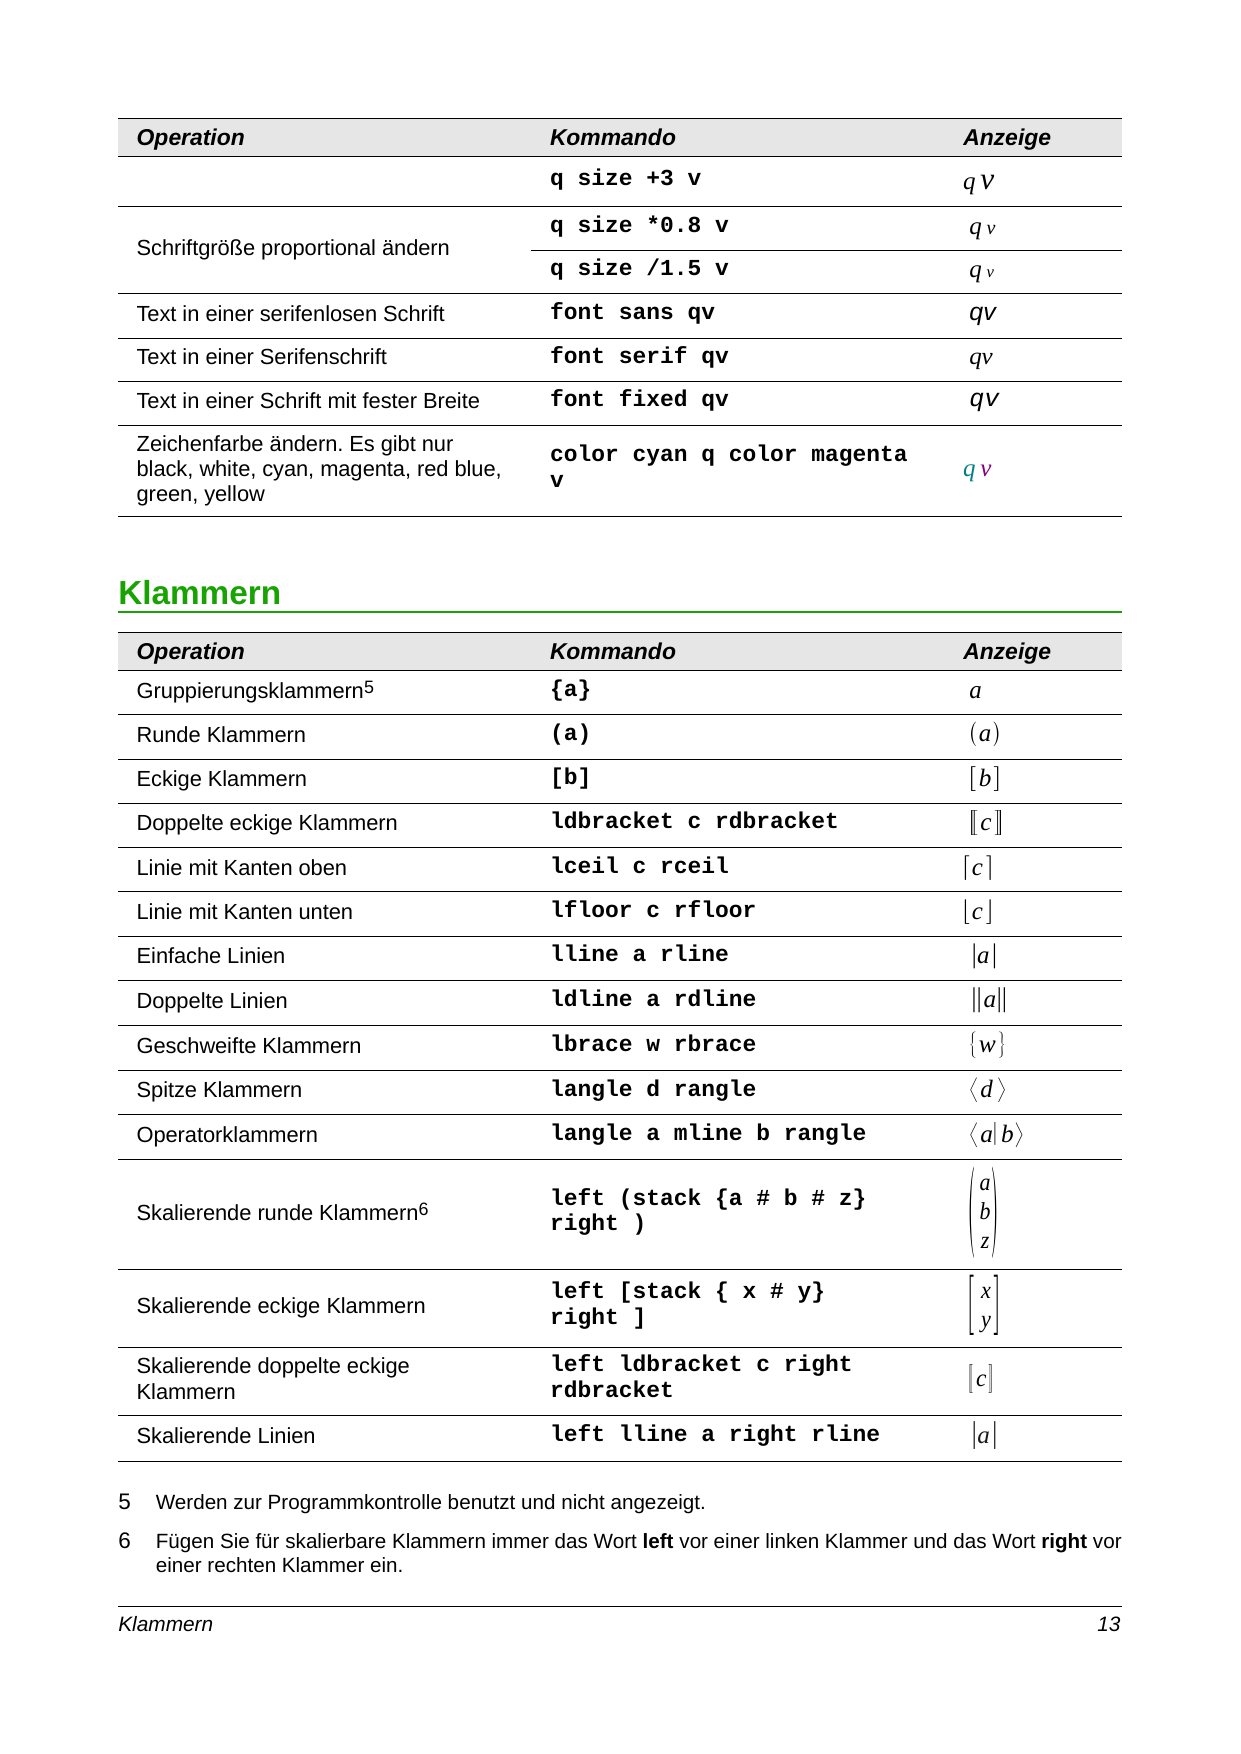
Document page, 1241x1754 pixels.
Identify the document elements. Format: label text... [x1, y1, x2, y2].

table_cell Spitze Klammern [118, 1071, 531, 1114]
table_cell [945, 339, 1122, 381]
table_cell Linie mit Kanten unten [118, 892, 531, 936]
table_header Operation [118, 119, 531, 156]
table_cell Skalierende doppelte eckige Klammern [118, 1348, 531, 1414]
table_cell font sans qv [531, 294, 945, 337]
table_cell Schriftgröße proportional ändern [118, 207, 531, 293]
table_cell [945, 981, 1122, 1025]
table_cell [945, 715, 1122, 758]
table_cell left lline a right rline [531, 1416, 945, 1461]
table_cell lfloor c rfloor [531, 892, 945, 936]
table_cell [945, 426, 1122, 516]
table_cell left [stack { x # y} right ] [531, 1270, 945, 1347]
table_cell [945, 937, 1122, 980]
table_cell font fixed qv [531, 382, 945, 425]
table_header Kommando [531, 119, 945, 156]
table_header Anzeige [945, 633, 1122, 670]
table_cell Text in einer serifenlosen Schrift [118, 294, 531, 337]
table_cell [945, 382, 1122, 425]
table_cell Einfache Linien [118, 937, 531, 980]
table_cell [945, 1026, 1122, 1070]
table_cell [945, 1270, 1122, 1347]
table_cell [945, 1416, 1122, 1461]
table_header Anzeige [945, 119, 1122, 156]
table_cell [945, 760, 1122, 803]
table_cell Doppelte eckige Klammern [118, 804, 531, 847]
table_cell [945, 251, 1122, 293]
table_cell ldline a rdline [531, 981, 945, 1025]
table_cell ldbracket c rdbracket [531, 804, 945, 847]
table_cell [945, 157, 1122, 206]
table_cell [945, 848, 1122, 891]
table_header Operation [118, 633, 531, 670]
table_cell [b] [531, 760, 945, 803]
table_cell Operatorklammern [118, 1115, 531, 1159]
subtitle Klammern [118, 573, 1122, 611]
table_cell Text in einer Serifenschrift [118, 339, 531, 381]
table_cell q size +3 v [531, 157, 945, 206]
table_cell [945, 804, 1122, 847]
table_cell Gruppierungsklammern [118, 671, 531, 714]
table_cell Skalierende Linien [118, 1416, 531, 1461]
table_cell [118, 157, 531, 206]
table_cell color cyan q color magenta v [531, 426, 945, 516]
table_header Kommando [531, 633, 945, 670]
table_cell Text in einer Schrift mit fester Breite [118, 382, 531, 425]
table_cell langle d rangle [531, 1071, 945, 1114]
table_cell Runde Klammern [118, 715, 531, 758]
table_cell font serif qv [531, 339, 945, 381]
table_cell [945, 1071, 1122, 1114]
table_cell Linie mit Kanten oben [118, 848, 531, 891]
table_cell [945, 1348, 1122, 1414]
table_cell Skalierende runde Klammern [118, 1160, 531, 1269]
table_cell q size *0.8 v [531, 207, 945, 250]
table_cell [945, 671, 1122, 714]
table_cell langle a mline b rangle [531, 1115, 945, 1159]
table_cell Geschweifte Klammern [118, 1026, 531, 1070]
table_cell Zeichenfarbe ändern. Es gibt nur black, white, cyan, magenta, red blue, green, yellow [118, 426, 531, 516]
table_cell [945, 1115, 1122, 1159]
table_cell [945, 1160, 1122, 1269]
table_cell Doppelte Linien [118, 981, 531, 1025]
table_cell [945, 207, 1122, 250]
table_cell Skalierende eckige Klammern [118, 1270, 531, 1347]
table_cell lbrace w rbrace [531, 1026, 945, 1070]
table_cell [945, 892, 1122, 936]
table_cell [945, 294, 1122, 337]
table_cell left ldbracket c right rdbracket [531, 1348, 945, 1414]
table_cell Eckige Klammern [118, 760, 531, 803]
table_cell {a} [531, 671, 945, 714]
table_cell lceil c rceil [531, 848, 945, 891]
table_cell lline a rline [531, 937, 945, 980]
table_cell q size /1.5 v [531, 251, 945, 293]
table_cell left (stack {a # b # z} right ) [531, 1160, 945, 1269]
table_cell (a) [531, 715, 945, 758]
